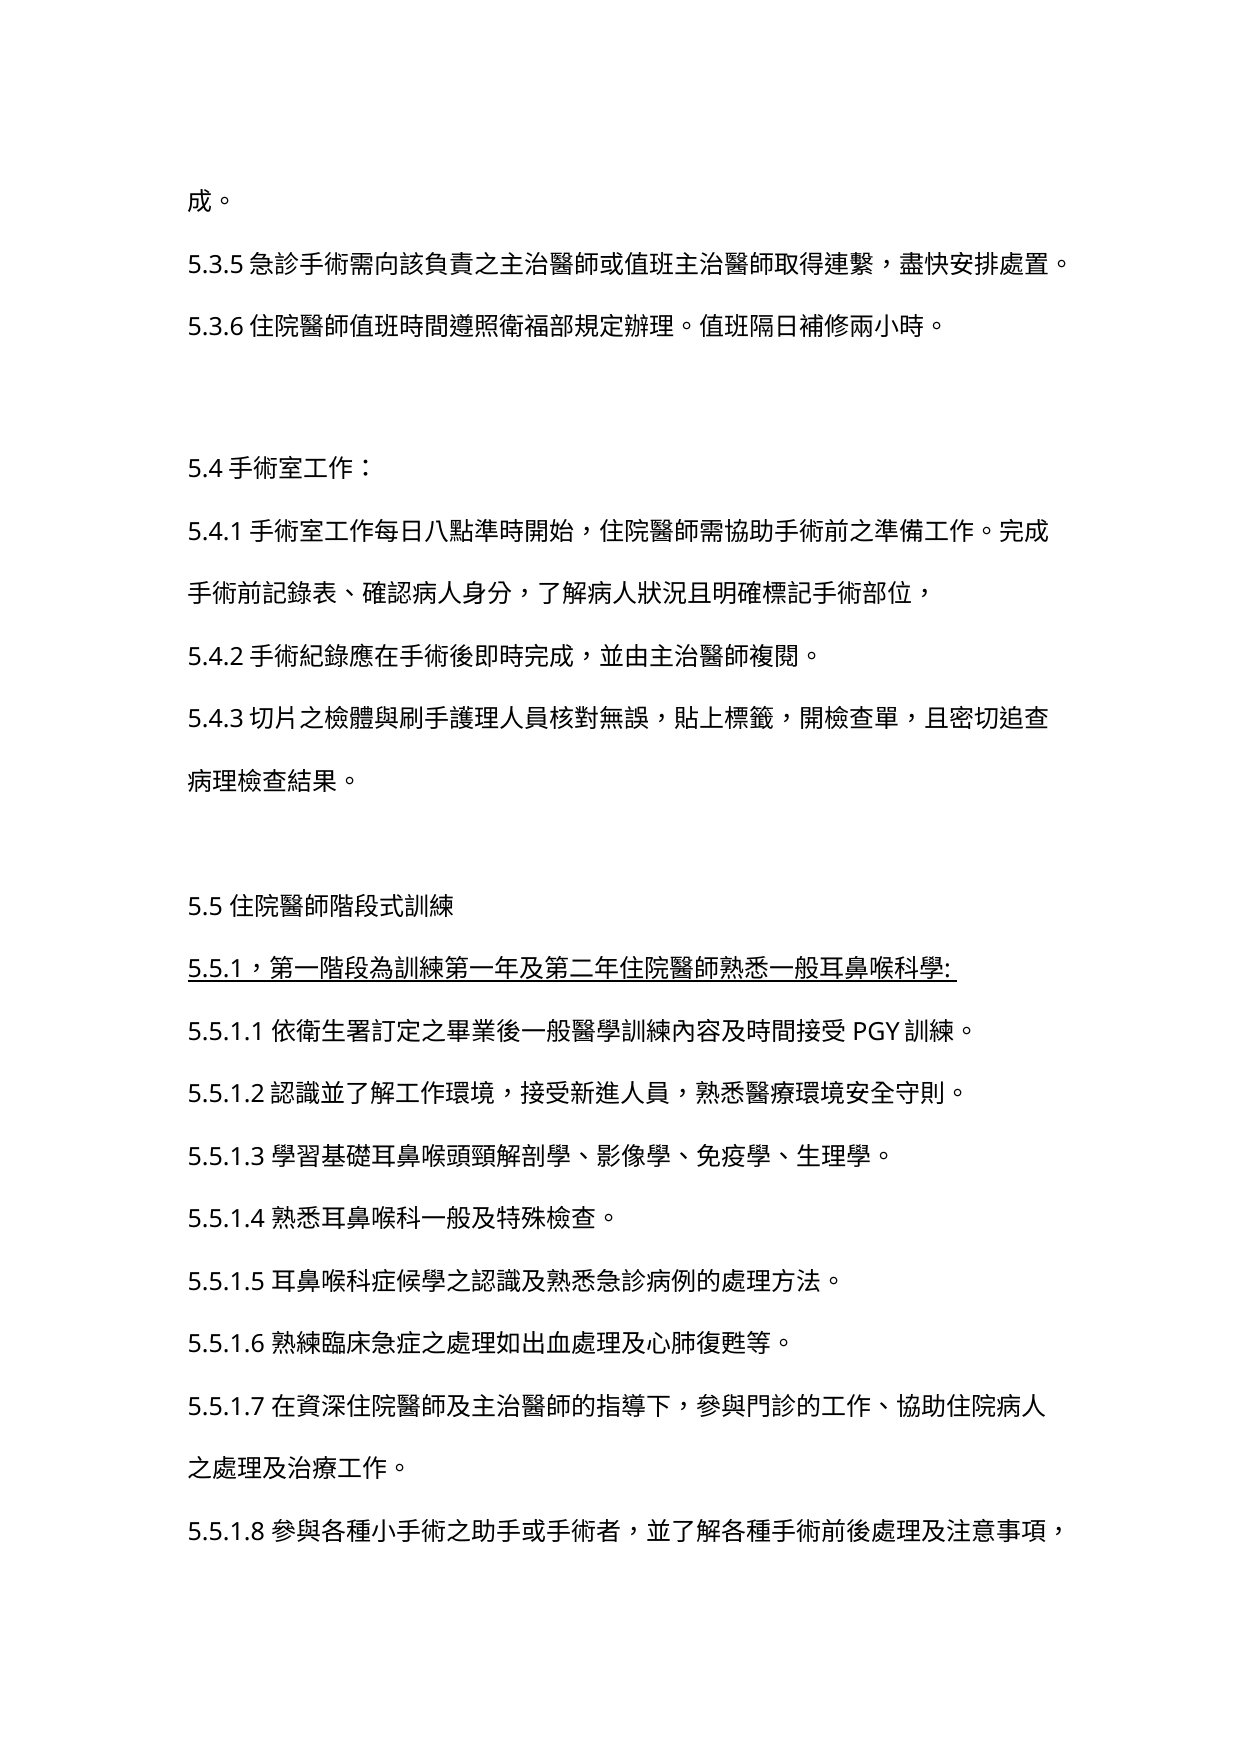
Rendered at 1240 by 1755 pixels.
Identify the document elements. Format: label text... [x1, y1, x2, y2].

text 5.5.1.6 熟練臨床急症之處理如出血處理及心肺復甦等。 [187, 1300, 1052, 1363]
text 5.4.2手術紀錄應在手術後即時完成，並由主治醫師複閱。 [187, 613, 1052, 675]
text 成。 [187, 158, 1052, 221]
text 5.3.6住院醫師值班時間遵照衛福部規定辦理。值班隔日補修兩小時。 [187, 283, 1052, 346]
text 5.4.1手術室工作每日八點準時開始，住院醫師需協助手術前之準備工作。完成手術前記錄表、確認病人身分，了解病人狀況且明確標記手術部位， [187, 488, 1052, 613]
text 5.4.3切片之檢體與刷手護理人員核對無誤，貼上標籤，開檢查單，且密切追查病理檢查結果。 [187, 675, 1052, 800]
text 5.5 住院醫師階段式訓練 [187, 863, 1052, 925]
text 5.5.1.7 在資深住院醫師及主治醫師的指導下，參與門診的工作、協助住院病人之處理及治療工作。 [187, 1363, 1052, 1488]
text 5.5.1，第一階段為訓練第一年及第二年住院醫師熟悉一般耳鼻喉科學: [187, 925, 1052, 988]
text 5.5.1.5 耳鼻喉科症候學之認識及熟悉急診病例的處理方法。 [187, 1238, 1052, 1300]
text 5.4手術室工作： [187, 425, 1052, 488]
text 5.5.1.4 熟悉耳鼻喉科一般及特殊檢查。 [187, 1175, 1052, 1238]
text 5.5.1.1 依衛生署訂定之畢業後一般醫學訓練內容及時間接受 PGY訓練。 [187, 988, 1052, 1050]
text 5.5.1.2認識並了解工作環境，接受新進人員，熟悉醫療環境安全守則。 [187, 1050, 1052, 1113]
text 5.5.1.3 學習基礎耳鼻喉頭頸解剖學、影像學、免疫學、生理學。 [187, 1113, 1052, 1175]
text 5.5.1.8 參與各種小手術之助手或手術者，並了解各種手術前後處理及注意事項，耳鼻喉科麻醉法。 [187, 1488, 1052, 1550]
text 5.3.5急診手術需向該負責之主治醫師或值班主治醫師取得連繫，盡快安排處置。 [187, 221, 1052, 283]
